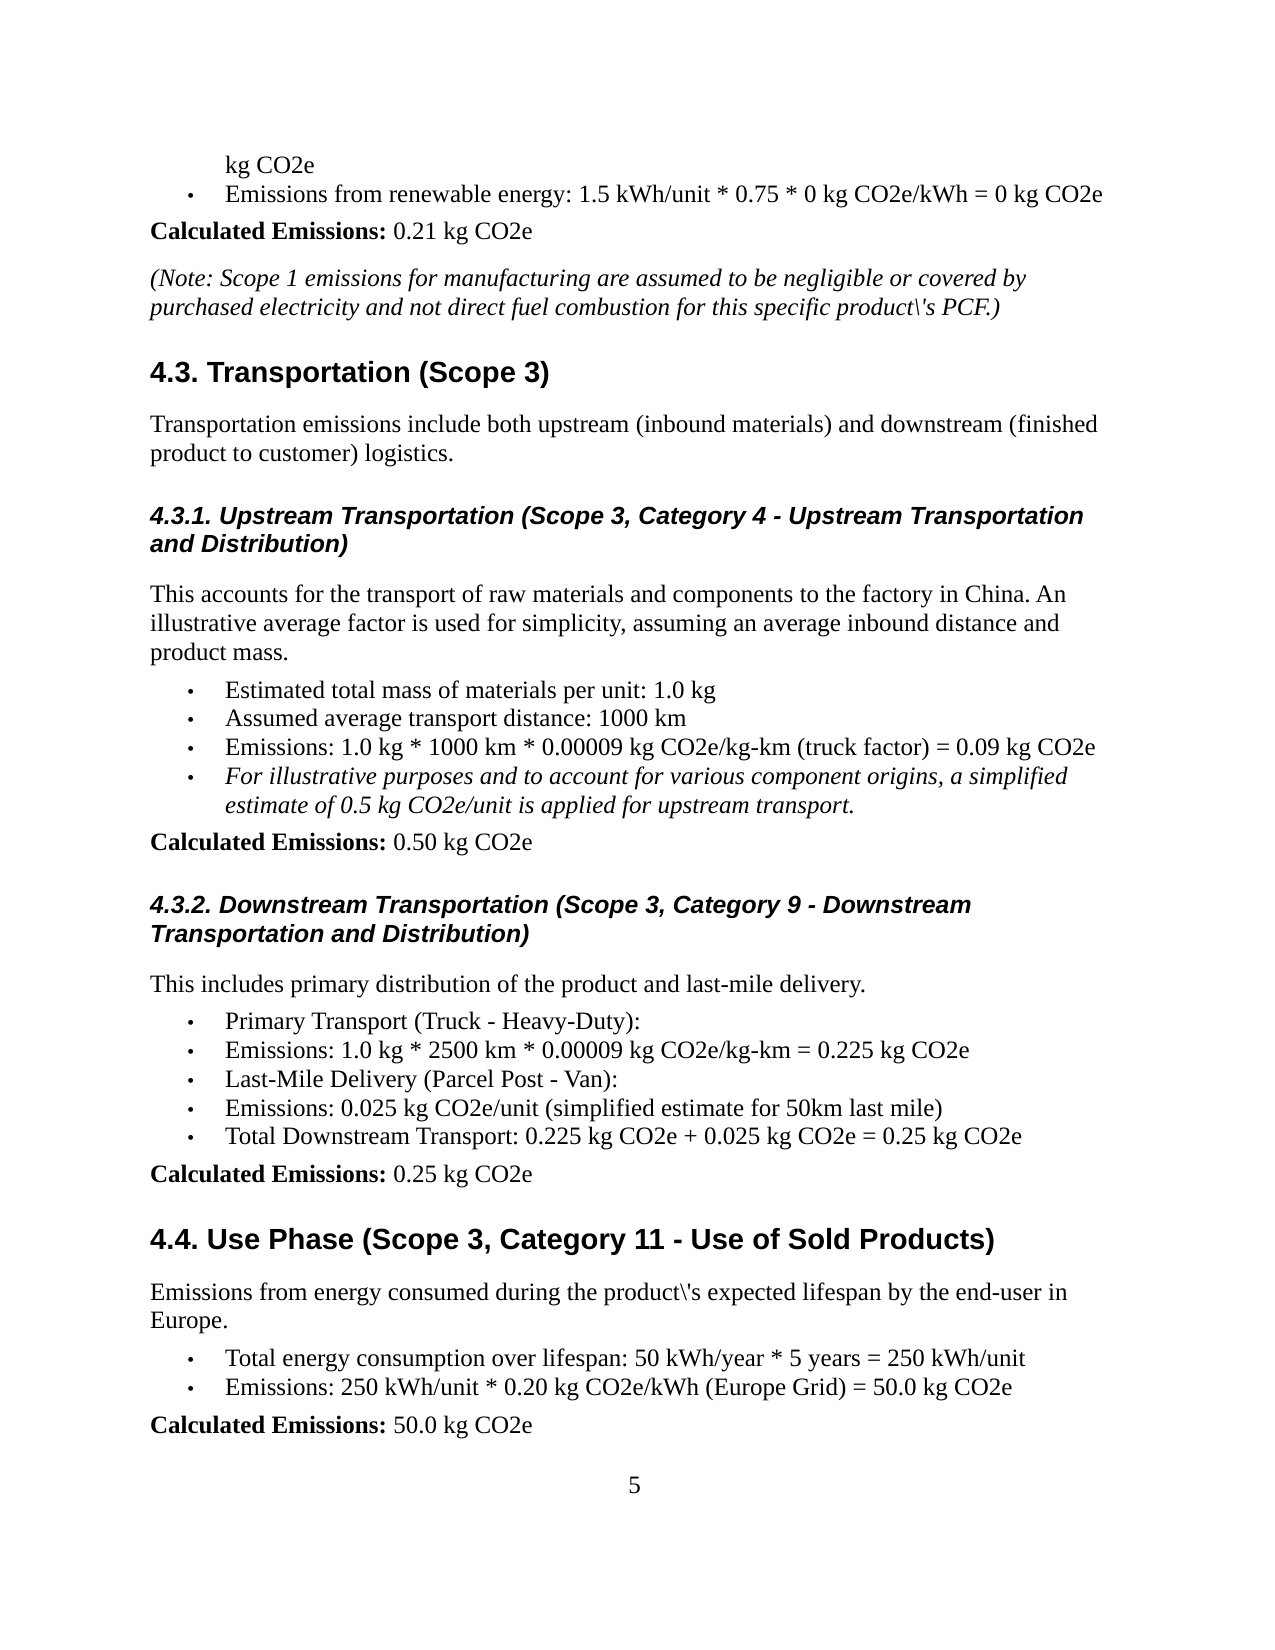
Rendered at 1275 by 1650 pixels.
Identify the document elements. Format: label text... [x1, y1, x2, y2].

text Calculated Emissions: 0.21 kg CO2e [150, 216, 1125, 245]
text Emissions from energy consumed during the product\'s expected lifespan by the end-user in Europe. [150, 1277, 1125, 1334]
list Estimated total mass of materials per unit: 1.0 kg [187, 675, 1125, 703]
subtitle 4.3.2. Downstream Transportation (Scope 3, Category 9 - Downstream Transportation and Distribution) [150, 890, 1125, 947]
subtitle 4.3.1. Upstream Transportation (Scope 3, Category 4 - Upstream Transportation and Distribution) [150, 501, 1125, 558]
text This includes primary distribution of the product and last-mile delivery. [150, 969, 1125, 997]
text Calculated Emissions: 0.50 kg CO2e [150, 827, 1125, 856]
text (Note: Scope 1 emissions for manufacturing are assumed to be negligible or covered by purchased electricity and not direct fuel combustion for this specific product\'s PCF.) [150, 263, 1125, 321]
list kg CO2e [187, 150, 1125, 179]
list Total energy consumption over lifespan: 50 kWh/year * 5 years = 250 kWh/unit [187, 1343, 1125, 1372]
list Emissions: 1.0 kg * 2500 km * 0.00009 kg CO2e/kg-km = 0.225 kg CO2e [187, 1035, 1125, 1064]
list Emissions: 250 kWh/unit * 0.20 kg CO2e/kWh (Europe Grid) = 50.0 kg CO2e [187, 1372, 1125, 1401]
text Calculated Emissions: 0.25 kg CO2e [150, 1159, 1125, 1188]
list Emissions from renewable energy: 1.5 kWh/unit * 0.75 * 0 kg CO2e/kWh = 0 kg CO2e [187, 179, 1125, 207]
list Total Downstream Transport: 0.225 kg CO2e + 0.025 kg CO2e = 0.25 kg CO2e [187, 1121, 1125, 1150]
subtitle 4.3. Transportation (Scope 3) [150, 354, 1125, 388]
list Primary Transport (Truck - Heavy-Duty): [187, 1006, 1125, 1035]
list Emissions: 1.0 kg * 1000 km * 0.00009 kg CO2e/kg-km (truck factor) = 0.09 kg CO2e [187, 732, 1125, 761]
subtitle 4.4. Use Phase (Scope 3, Category 11 - Use of Sold Products) [150, 1222, 1125, 1255]
text This accounts for the transport of raw materials and components to the factory in China. An illustrative average factor is used for simplicity, assuming an average inbound distance and product mass. [150, 579, 1125, 666]
text Calculated Emissions: 50.0 kg CO2e [150, 1410, 1125, 1438]
list Last-Mile Delivery (Parcel Post - Van): [187, 1064, 1125, 1093]
list For illustrative purposes and to account for various component origins, a simplified estimate of 0.5 kg CO2e/unit is applied for upstream transport. [187, 761, 1125, 818]
text Transportation emissions include both upstream (inbound materials) and downstream (finished product to customer) logistics. [150, 409, 1125, 467]
list Assumed average transport distance: 1000 km [187, 703, 1125, 732]
list Emissions: 0.025 kg CO2e/unit (simplified estimate for 50km last mile) [187, 1093, 1125, 1121]
